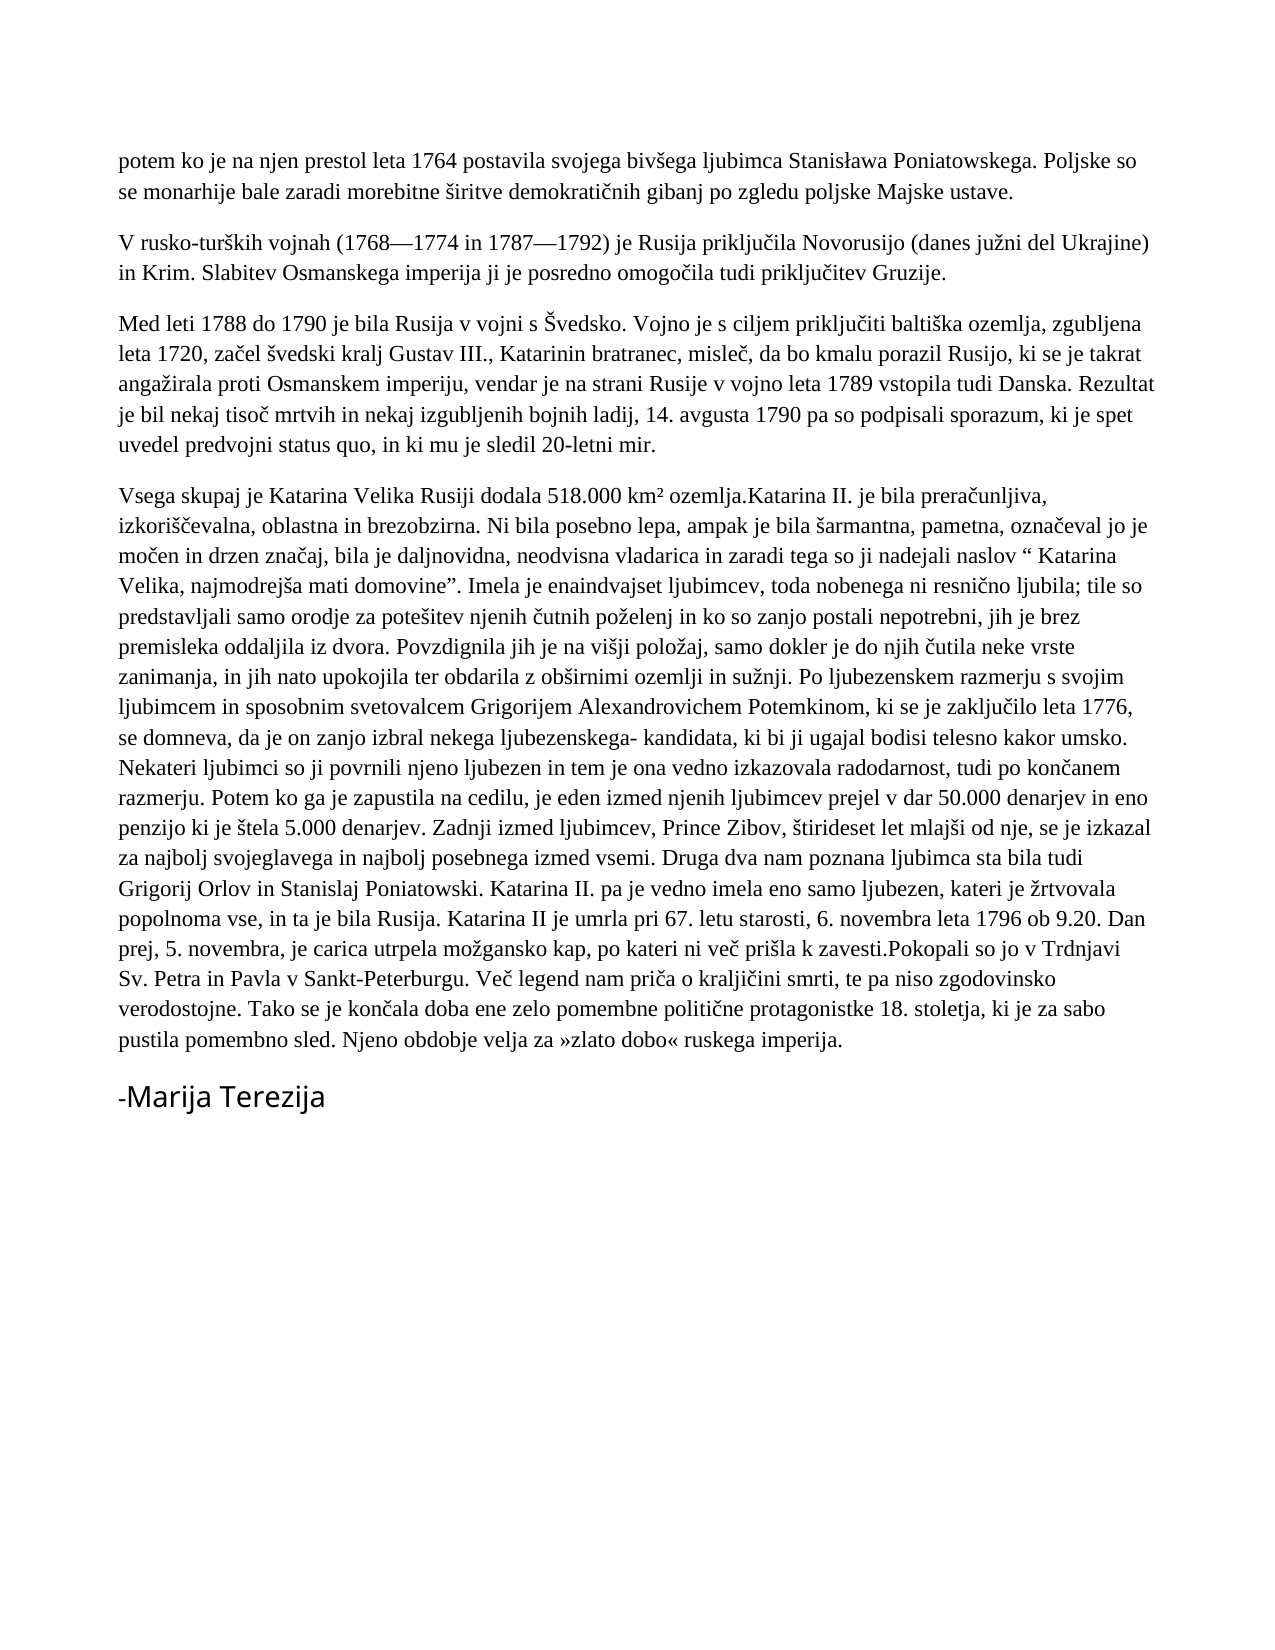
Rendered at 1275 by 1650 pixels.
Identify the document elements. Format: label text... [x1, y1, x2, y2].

text V rusko-turških vojnah (1768—1774 in 1787—1792) je Rusija priključila Novorusijo (danes južni del Ukrajine) in Krim. Slabitev Osmanskega imperija ji je posredno omogočila tudi priključitev Gruzije. [118, 229, 1157, 285]
text Vsega skupaj je Katarina Velika Rusiji dodala 518.000 km² ozemlja.Katarina II. je bila preračunljiva, izkoriščevalna, oblastna in brezobzirna. Ni bila posebno lepa, ampak je bila šarmantna, pametna, označeval jo je močen in drzen značaj, bila je daljnovidna, neodvisna vladarica in zaradi tega so ji nadejali naslov “ Katarina Velika, najmodrejša mati domovine”. Imela je enaindvajset ljubimcev, toda nobenega ni resnično ljubila; tile so predstavljali samo orodje za potešitev njenih čutnih poželenj in ko so zanjo postali nepotrebni, jih je brez premisleka oddaljila iz dvora. Povzdignila jih je na višji položaj, samo dokler je do njih čutila neke vrste zanimanja, in jih nato upokojila ter obdarila z obširnimi ozemlji in sužnji. Po ljubezenskem razmerju s svojim ljubimcem in sposobnim svetovalcem Grigorijem Alexandrovichem Potemkinom, ki se je zaključilo leta 1776, se domneva, da je on zanjo izbral nekega ljubezenskega- kandidata, ki bi ji ugajal bodisi telesno kakor umsko. Nekateri ljubimci so ji povrnili njeno ljubezen in tem je ona vedno izkazovala radodarnost, tudi po končanem razmerju. Potem ko ga je zapustila na cedilu, je eden izmed njenih ljubimcev prejel v dar 50.000 denarjev in eno penzijo ki je štela 5.000 denarjev. Zadnji izmed ljubimcev, Prince Zibov, štirideset let mlajši od nje, se je izkazal za najbolj svojeglavega in najbolj posebnega izmed vsemi. Druga dva nam poznana ljubimca sta bila tudi Grigorij Orlov in Stanislaj Poniatowski. Katarina II. pa je vedno imela eno samo ljubezen, kateri je žrtvovala popolnoma vse, in ta je bila Rusija. Katarina II je umrla pri 67. letu starosti, 6. novembra leta 1796 ob 9.20. Dan prej, 5. novembra, je carica utrpela možgansko kap, po kateri ni več prišla k zavesti.Pokopali so jo v Trdnjavi Sv. Petra in Pavla v Sankt-Peterburgu. Več legend nam priča o kraljičini smrti, te pa niso zgodovinsko verodostojne. Tako se je končala doba ene zelo pomembne politične protagonistke 18. stoletja, ki je za sabo pustila pomembno sled. Njeno obdobje velja za »zlato dobo« ruskega imperija. [118, 482, 1157, 1052]
text potem ko je na njen prestol leta 1764 postavila svojega bivšega ljubimca Stanisława Poniatowskega. Poljske so se monarhije bale zaradi morebitne širitve demokratičnih gibanj po zgledu poljske Majske ustave. [118, 148, 1157, 204]
text -Marija Terezija [118, 1077, 1157, 1116]
text Med leti 1788 do 1790 je bila Rusija v vojni s Švedsko. Vojno je s ciljem priključiti baltiška ozemlja, zgubljena leta 1720, začel švedski kralj Gustav III., Katarinin bratranec, misleč, da bo kmalu porazil Rusijo, ki se je takrat angažirala proti Osmanskem imperiju, vendar je na strani Rusije v vojno leta 1789 vstopila tudi Danska. Rezultat je bil nekaj tisoč mrtvih in nekaj izgubljenih bojnih ladij, 14. avgusta 1790 pa so podpisali sporazum, ki je spet uvedel predvojni status quo, in ki mu je sledil 20-letni mir. [118, 310, 1157, 457]
